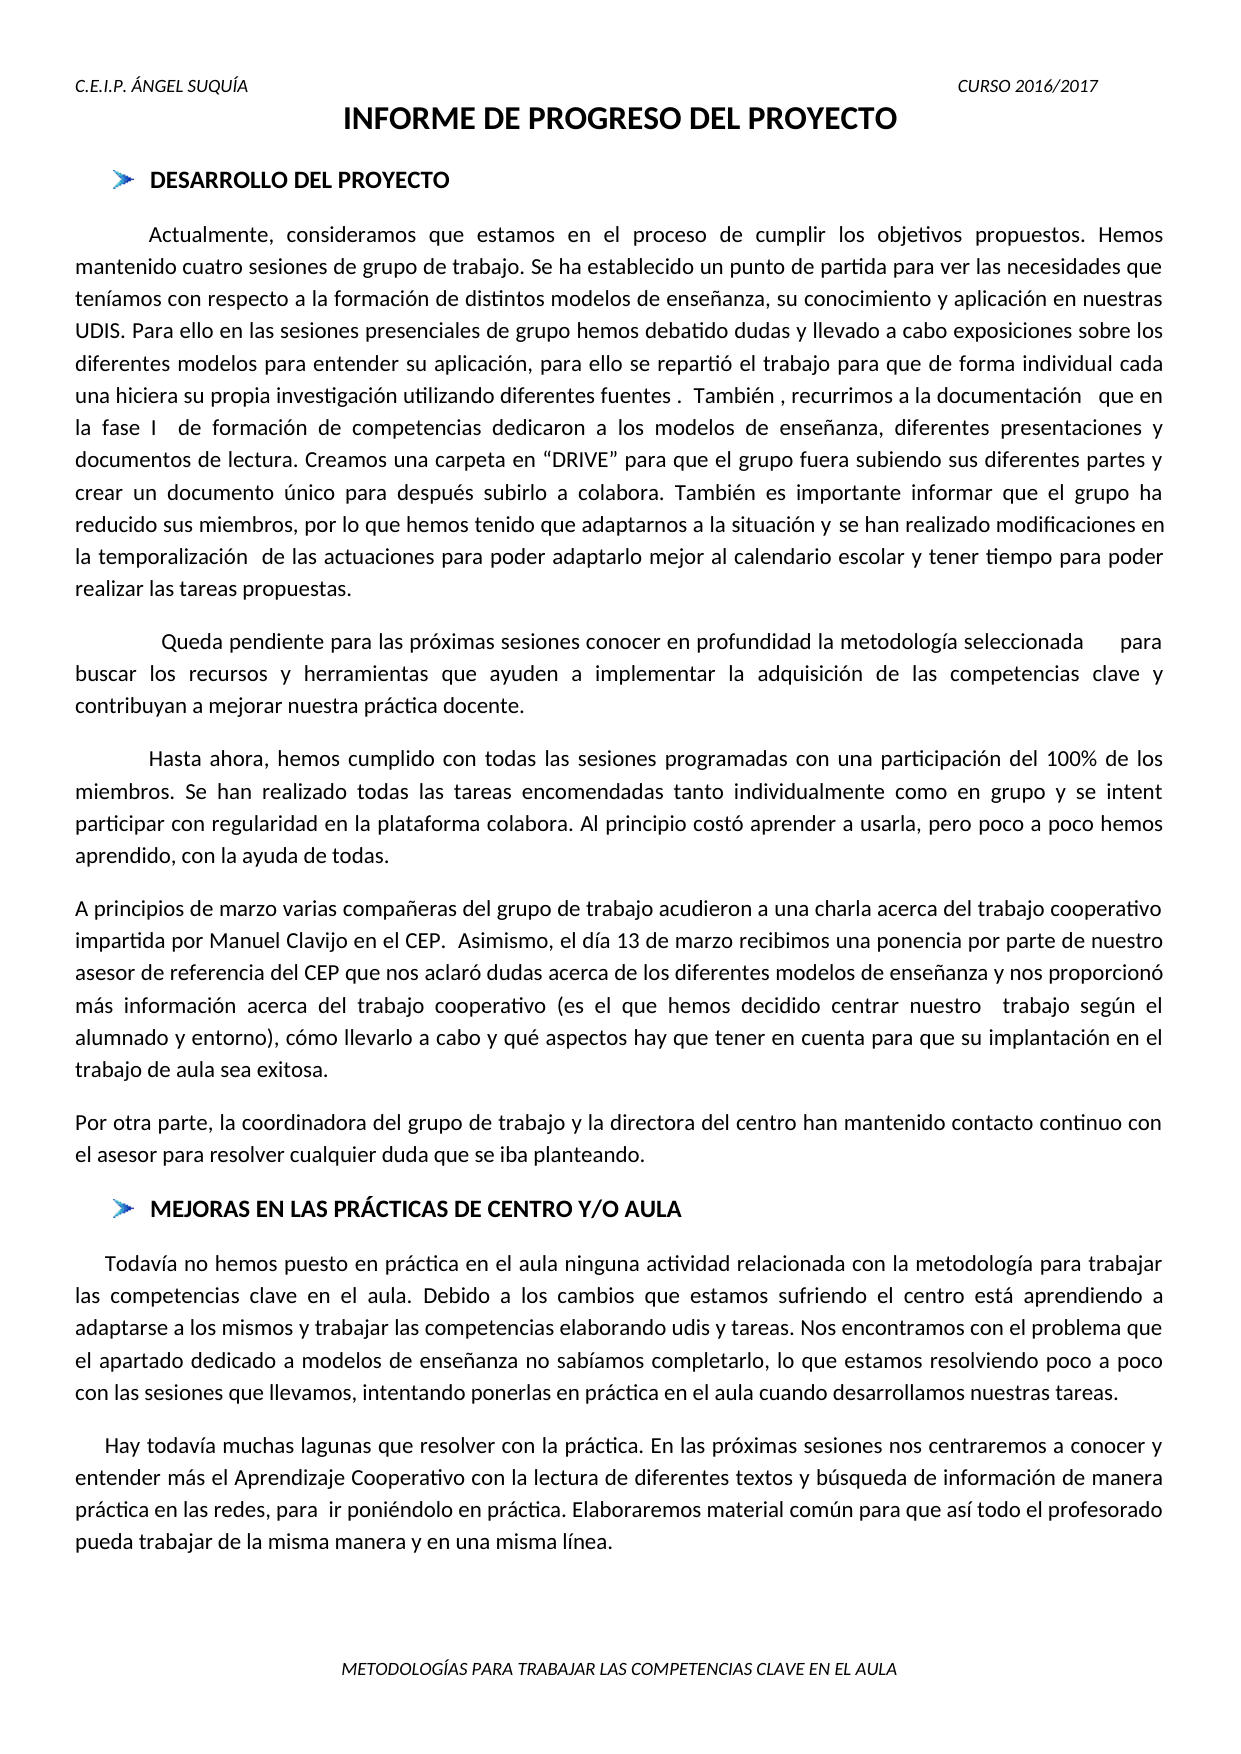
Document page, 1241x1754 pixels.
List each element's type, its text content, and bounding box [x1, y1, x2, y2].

picture [113, 1199, 134, 1218]
text Todavía no hemos puesto en práctica en el aula ninguna actividad relacionada con la metodología para trabajar las competencias clave en el aula. Debido a los cambios que estamos sufriendo el centro está aprendiendo a adaptarse a los mismos y trabajar las competencias elaborando udis y tareas. Nos encontramos con el problema que el apartado dedicado a modelos de enseñanza no sabíamos completarlo, lo que estamos resolviendo poco a poco con las sesiones que llevamos, intentando ponerlas en práctica en el aula cuando desarrollamos nuestras tareas. [75, 1249, 1165, 1406]
list DESARROLLO DEL PROYECTO [112, 164, 1165, 195]
text Por otra parte, la coordinadora del grupo de trabajo y la directora del centro han mantenido contacto continuo con el asesor para resolver cualquier duda que se iba planteando. [75, 1108, 1165, 1168]
picture [113, 170, 134, 189]
text Queda pendiente para las próximas sesiones conocer en profundidad la metodología seleccionada para buscar los recursos y herramientas que ayuden a implementar la adquisición de las competencias clave y contribuyan a mejorar nuestra práctica docente. [75, 627, 1165, 719]
text Hay todavía muchas lagunas que resolver con la práctica. En las próximas sesiones nos centraremos a conocer y entender más el Aprendizaje Cooperativo con la lectura de diferentes textos y búsqueda de información de manera práctica en las redes, para ir poniéndolo en práctica. Elaboraremos material común para que así todo el profesorado pueda trabajar de la misma manera y en una misma línea. [75, 1431, 1165, 1556]
text INFORME DE PROGRESO DEL PROYECTO [75, 97, 1165, 137]
text Hasta ahora, hemos cumplido con todas las sesiones programadas con una participación del 100% de los miembros. Se han realizado todas las tareas encomendadas tanto individualmente como en grupo y se intent participar con regularidad en la plataforma colabora. Al principio costó aprender a usarla, pero poco a poco hemos aprendido, con la ayuda de todas. [75, 744, 1165, 869]
list MEJORAS EN LAS PRÁCTICAS DE CENTRO Y/O AULA [112, 1193, 1165, 1224]
text Actualmente, consideramos que estamos en el proceso de cumplir los objetivos propuestos. Hemos mantenido cuatro sesiones de grupo de trabajo. Se ha establecido un punto de partida para ver las necesidades que teníamos con respecto a la formación de distintos modelos de enseñanza, su conocimiento y aplicación en nuestras UDIS. Para ello en las sesiones presenciales de grupo hemos debatido dudas y llevado a cabo exposiciones sobre los diferentes modelos para entender su aplicación, para ello se repartió el trabajo para que de forma individual cada una hiciera su propia investigación utilizando diferentes fuentes . También , recurrimos a la documentación que en la fase I de formación de competencias dedicaron a los modelos de enseñanza, diferentes presentaciones y documentos de lectura. Creamos una carpeta en “DRIVE” para que el grupo fuera subiendo sus diferentes partes y crear un documento único para después subirlo a colabora. También es importante informar que el grupo ha reducido sus miembros, por lo que hemos tenido que adaptarnos a la situación y se han realizado modificaciones en la temporalización de las actuaciones para poder adaptarlo mejor al calendario escolar y tener tiempo para poder realizar las tareas propuestas. [75, 220, 1165, 602]
text A principios de marzo varias compañeras del grupo de trabajo acudieron a una charla acerca del trabajo cooperativo impartida por Manuel Clavijo en el CEP. Asimismo, el día 13 de marzo recibimos una ponencia por parte de nuestro asesor de referencia del CEP que nos aclaró dudas acerca de los diferentes modelos de enseñanza y nos proporcionó más información acerca del trabajo cooperativo (es el que hemos decidido centrar nuestro trabajo según el alumnado y entorno), cómo llevarlo a cabo y qué aspectos hay que tener en cuenta para que su implantación en el trabajo de aula sea exitosa. [75, 894, 1165, 1083]
